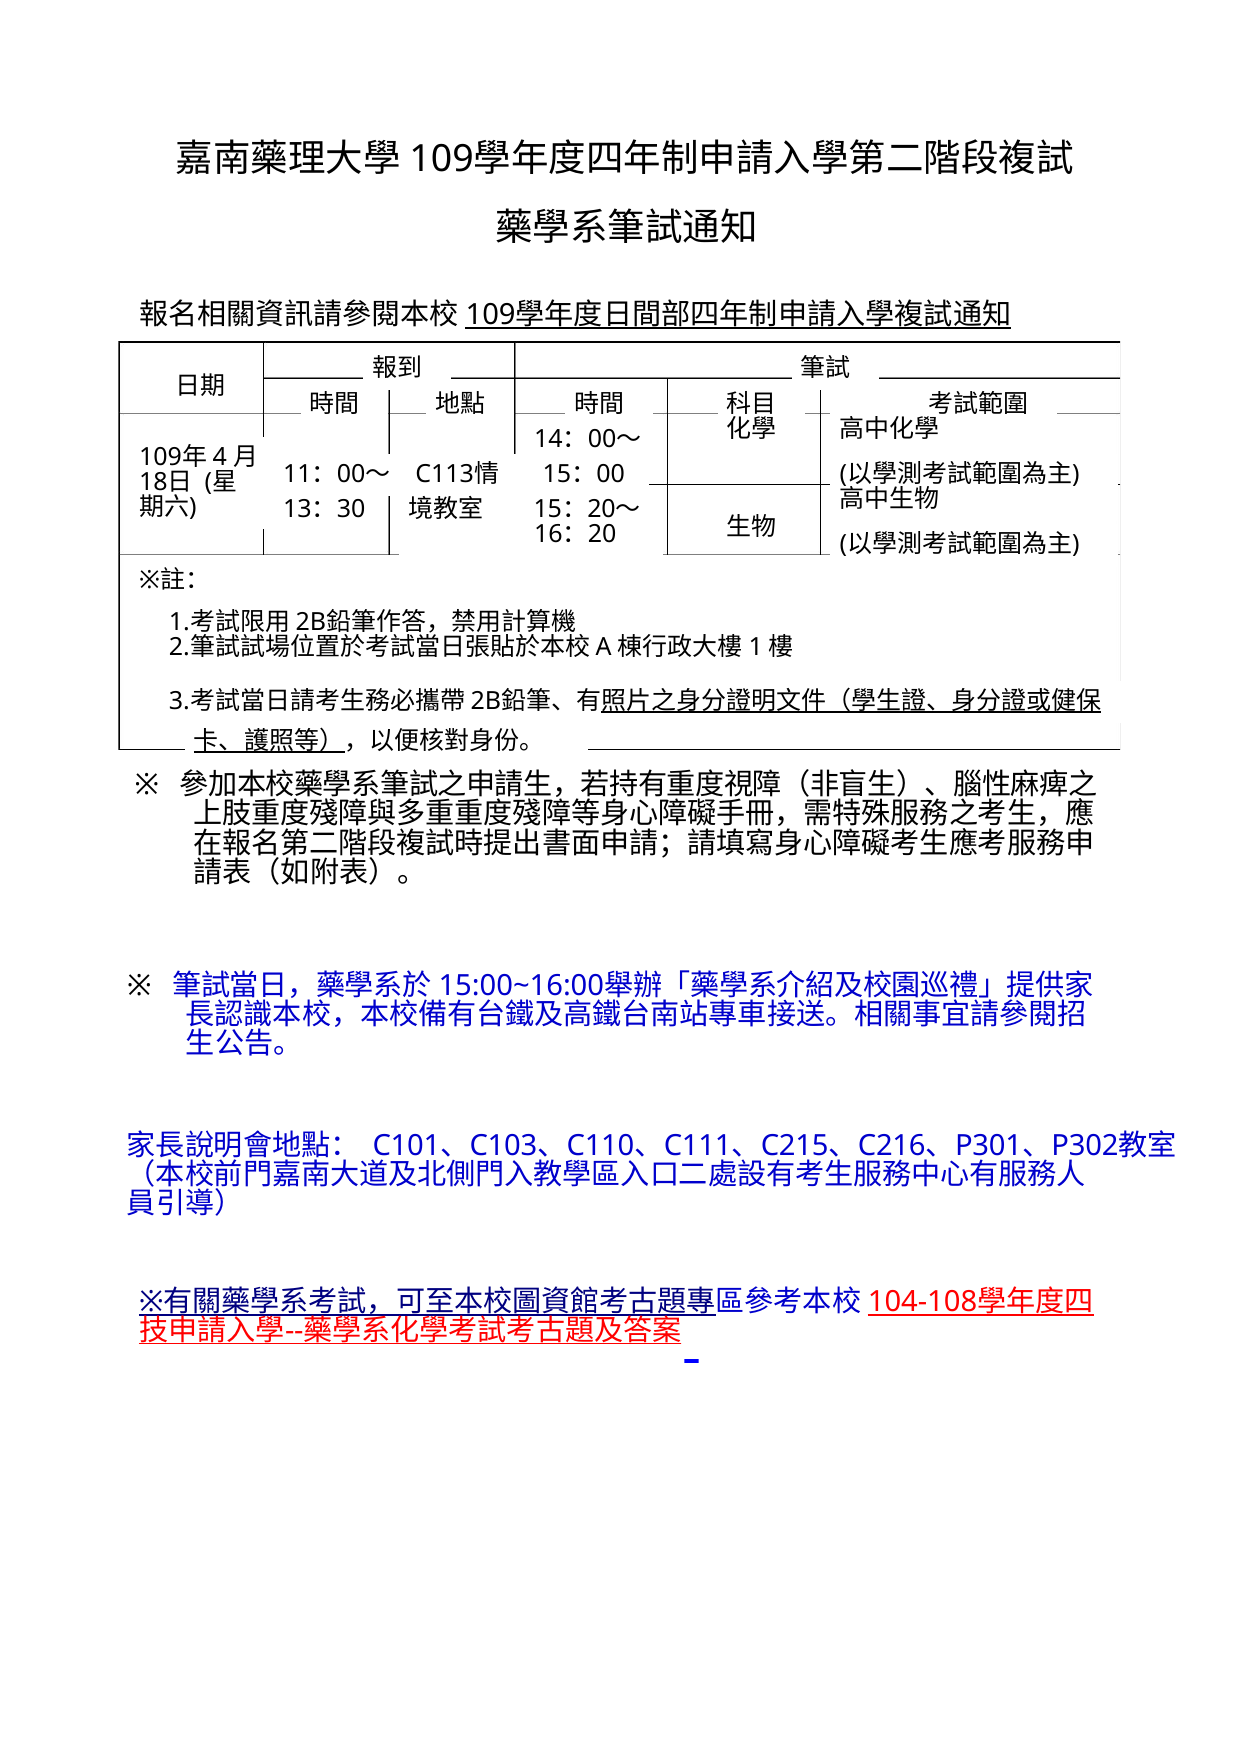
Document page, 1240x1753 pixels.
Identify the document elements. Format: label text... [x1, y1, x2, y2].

text 技申請入學--藥學系化學考試考古題及答案 [139, 1317, 1228, 1346]
text 14：00〜 [534, 428, 654, 453]
text ※註： [139, 568, 234, 593]
picture [684, 1359, 699, 1363]
text 考試範圍 [928, 392, 1048, 417]
text 上肢重度殘障與多重重度殘障等身心障礙手冊，需特殊服務之考生，應 [193, 801, 1231, 830]
text (以學測考試範圍為主) [839, 462, 1109, 487]
text 報名相關資訊請參閱本校 109學年度日間部四年制申請入學複試通知 [139, 301, 1129, 331]
text 藥學系筆試通知 [495, 210, 796, 248]
text 2.筆試試場位置於考試當日張貼於本校 A棟行政大樓 1樓 [169, 635, 870, 660]
text 13：30 [283, 498, 378, 523]
text 筆試 [801, 356, 870, 381]
text 嘉南藥理大學 109學年度四年制申請入學第二階段複試 [176, 141, 1194, 178]
text 境教室 15：20〜 [408, 498, 654, 523]
text 日期 [175, 374, 244, 399]
text 生物 [726, 515, 796, 540]
text ※有關藥學系考試，可至本校圖資館考古題專區參考本校 104-108學年度四 [139, 1288, 1228, 1317]
text 化學 [726, 417, 796, 442]
text 高中生物 [839, 487, 1109, 512]
text 高中化學 [839, 417, 1048, 442]
text 家長說明會地點： C101、C103、C110、C111、C215、C216、P301、P302教室 [127, 1132, 1231, 1161]
text 卡、護照等），以便核對身份。 [194, 729, 579, 754]
text 員引導） [127, 1190, 1231, 1219]
text 期六) [139, 496, 274, 521]
text 科目 [726, 392, 796, 417]
text 109年 4月 [139, 446, 277, 471]
text 時間 [574, 392, 644, 417]
text 請表（如附表）。 [193, 859, 1231, 888]
text 1.考試限用 2B鉛筆作答，禁用計算機 [169, 610, 870, 635]
picture [588, 723, 1121, 750]
text ※ 參加本校藥學系筆試之申請生，若持有重度視障（非盲生）、腦性麻痺之 [134, 771, 1231, 801]
text （本校前門嘉南大道及北側門入教學區入口二處設有考生服務中心有服務人 [127, 1161, 1231, 1190]
text 3.考試當日請考生務必攜帶 2B鉛筆、有照片之身分證明文件（學生證、身分證或健保 [169, 689, 1230, 714]
text 18日 (星 [139, 471, 274, 496]
text 16：20 [534, 523, 654, 548]
picture [118, 341, 1121, 750]
text 生公告。 [186, 1030, 1231, 1060]
text ※ 筆試當日，藥學系於 15:00~16:00舉辦「藥學系介紹及校園巡禮」提供家 [127, 972, 1231, 1001]
text 長認識本校，本校備有台鐵及高鐵台南站專車接送。相關事宜請參閱招 [186, 1001, 1231, 1030]
text 地點 [435, 392, 505, 417]
text 時間 [309, 392, 379, 417]
text (以學測考試範圍為主) [839, 533, 1109, 558]
text 在報名第二階段複試時提出書面申請；請填寫身心障礙考生應考服務申 [193, 830, 1231, 859]
text 11：00〜 C113情 15：00 [283, 462, 640, 487]
text 報到 [372, 356, 442, 381]
